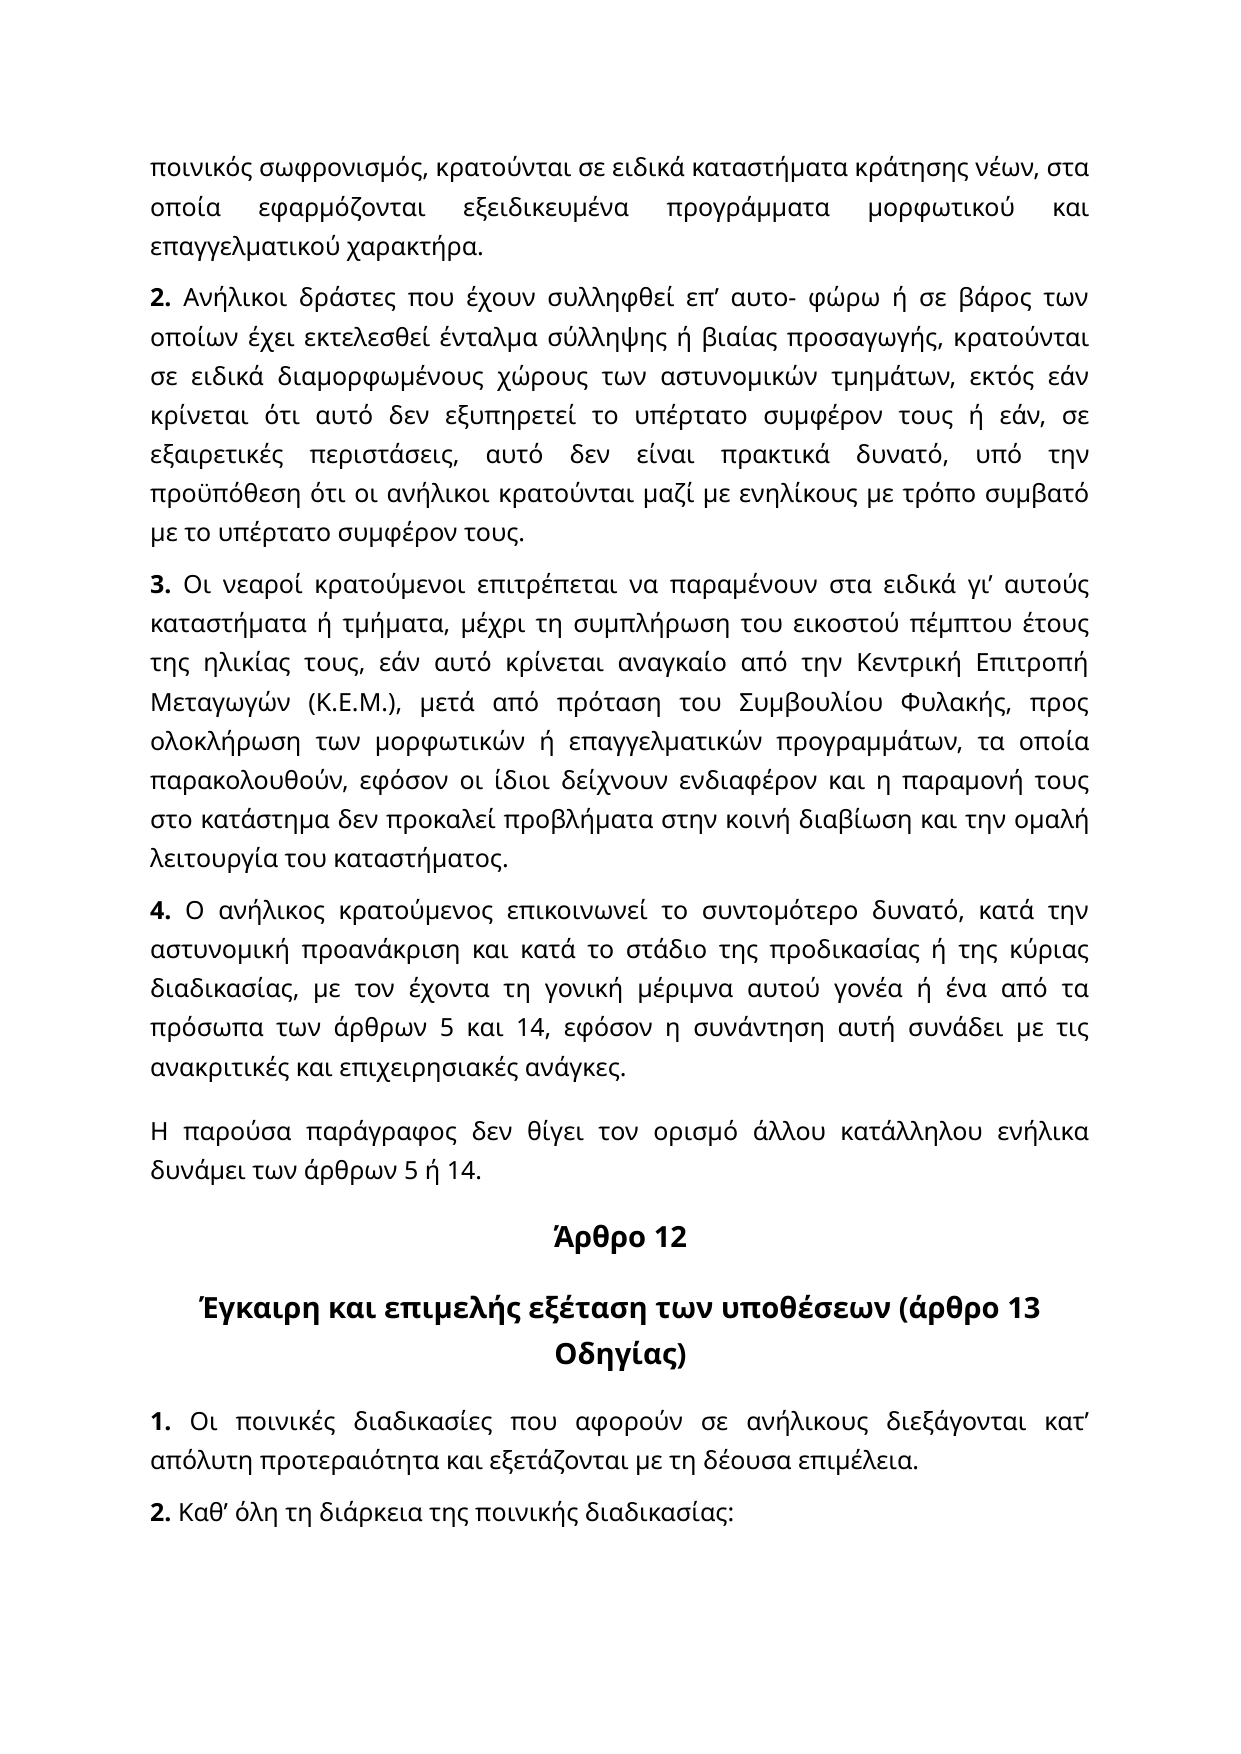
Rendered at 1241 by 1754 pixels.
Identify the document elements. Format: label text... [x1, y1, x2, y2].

text 1. Οι ποινικές διαδικασίες που αφορούν σε ανήλικους διεξάγονται κατ’ απόλυτη προτεραιότητα και εξετάζονται με τη δέουσα επιμέλεια. [150, 1403, 1090, 1477]
text ποινικός σωφρονισμός, κρατούνται σε ειδικά καταστήματα κράτησης νέων, στα οποία εφαρμόζονται εξειδικευμένα προγράμματα μορφωτικού και επαγγελματικού χαρακτήρα. [150, 150, 1090, 262]
text 2. Καθ’ όλη τη διάρκεια της ποινικής διαδικασίας: [150, 1494, 1090, 1528]
subtitle Έγκαιρη και επιμελής εξέταση των υποθέσεων (άρθρο 13 Οδηγίας) [150, 1287, 1090, 1373]
text Η παρούσα παράγραφος δεν θίγει τον ορισμό άλλου κατάλληλου ενήλικα δυνάμει των άρθρων 5 ή 14. [150, 1113, 1090, 1187]
text 2. Ανήλικοι δράστες που έχουν συλληφθεί επ’ αυτο- φώρω ή σε βάρος των οποίων έχει εκτελεσθεί ένταλμα σύλληψης ή βιαίας προσαγωγής, κρατούνται σε ειδικά διαμορφωμένους χώρους των αστυνομικών τμημάτων, εκτός εάν κρίνεται ότι αυτό δεν εξυπηρετεί το υπέρτατο συμφέρον τους ή εάν, σε εξαιρετικές περιστάσεις, αυτό δεν είναι πρακτικά δυνατό, υπό την προϋπόθεση ότι οι ανήλικοι κρατούνται μαζί με ενηλίκους με τρόπο συμβατό με το υπέρτατο συμφέρον τους. [150, 280, 1090, 549]
subtitle Άρθρο 12 [150, 1217, 1090, 1256]
text 3. Οι νεαροί κρατούμενοι επιτρέπεται να παραμένουν στα ειδικά γι’ αυτούς καταστήματα ή τμήματα, μέχρι τη συμπλήρωση του εικοστού πέμπτου έτους της ηλικίας τους, εάν αυτό κρίνεται αναγκαίο από την Κεντρική Επιτροπή Μεταγωγών (Κ.Ε.Μ.), μετά από πρόταση του Συμβουλίου Φυλακής, προς ολοκλήρωση των μορφωτικών ή επαγγελματικών προγραμμάτων, τα οποία παρακολουθούν, εφόσον οι ίδιοι δείχνουν ενδιαφέρον και η παραμονή τους στο κατάστημα δεν προκαλεί προβλήματα στην κοινή διαβίωση και την ομαλή λειτουργία του καταστήματος. [150, 567, 1090, 875]
text 4. Ο ανήλικος κρατούμενος επικοινωνεί το συντομότερο δυνατό, κατά την αστυνομική προανάκριση και κατά το στάδιο της προδικασίας ή της κύριας διαδικασίας, με τον έχοντα τη γονική μέριμνα αυτού γονέα ή ένα από τα πρόσωπα των άρθρων 5 και 14, εφόσον η συνάντηση αυτή συνάδει με τις ανακριτικές και επιχειρησιακές ανάγκες. [150, 892, 1090, 1083]
